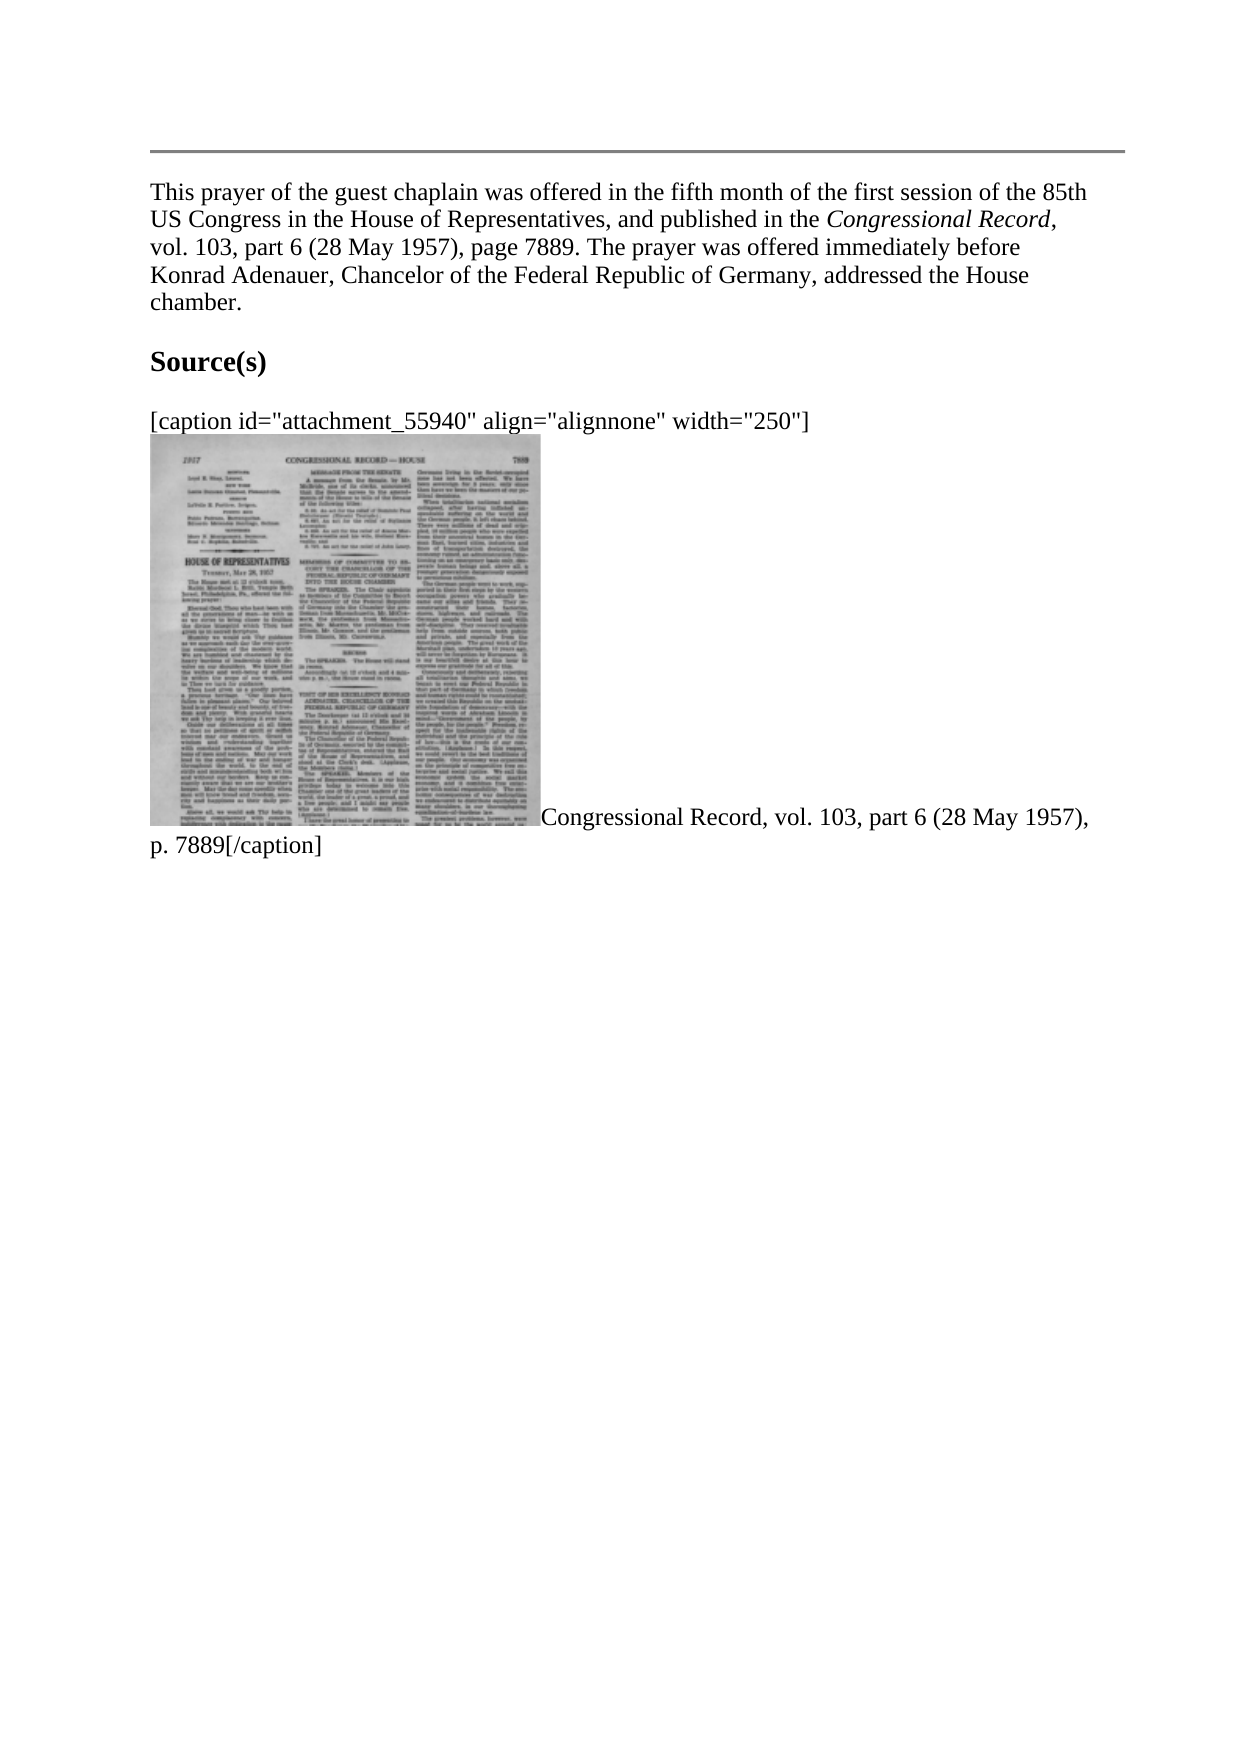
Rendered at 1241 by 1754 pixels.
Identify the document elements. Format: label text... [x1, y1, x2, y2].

text [caption id="attachment_55940" align="alignnone" width="250"]Congressional Record, vol. 103, part 6 (28 May 1957), p. 7889[/caption] [150, 407, 1090, 858]
picture [150, 434, 541, 826]
text This prayer of the guest chaplain was offered in the fifth month of the first session of the 85th US Congress in the House of Representatives, and published in the Congressional Record, vol. 103, part 6 (28 May 1957), page 7889. The prayer was offered immediately before Konrad Adenauer, Chancelor of the Federal Republic of Germany, addressed the House chamber. [150, 178, 1090, 316]
subtitle Source(s) [150, 346, 1090, 378]
